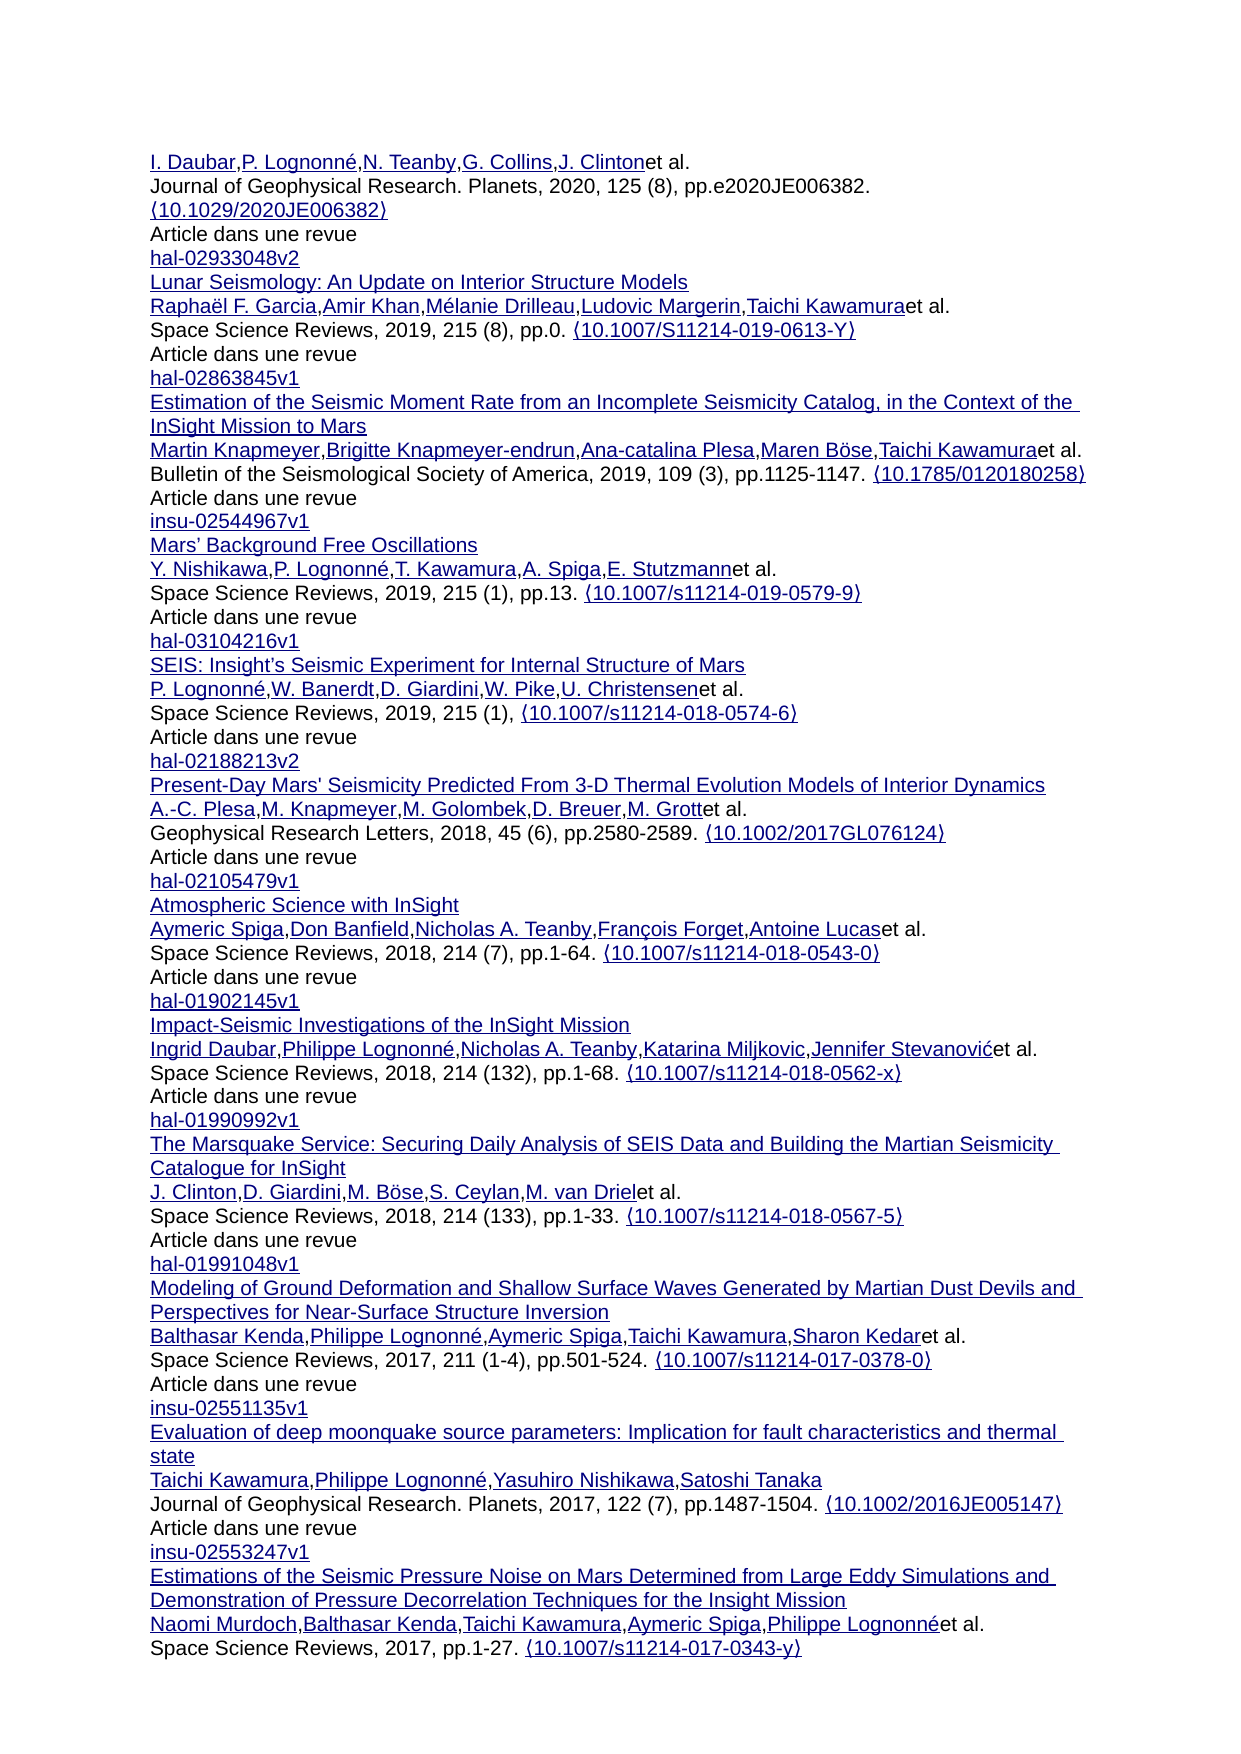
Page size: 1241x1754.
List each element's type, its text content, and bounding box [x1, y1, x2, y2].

table_cell Present-Day Mars' Seismicity Predicted From 3-D Thermal Evolution Models of Interior Dynamics A.-C. Plesa,M. Knapmeyer,M. Golombek,D. Breuer,M. Grottet al. Geophysical Research Letters, 2018, 45 (6), pp.2580-2589. ⟨10.1002/2017GL076124⟩ Article dans une revue hal-02105479v1 [150, 773, 1090, 893]
table_cell Estimation of the Seismic Moment Rate from an Incomplete Seismicity Catalog, in the Context of the InSight Mission to Mars Martin Knapmeyer,Brigitte Knapmeyer‐endrun,Ana‐catalina Plesa,Maren Böse,Taichi Kawamuraet al. Bulletin of the Seismological Society of America, 2019, 109 (3), pp.1125-1147. ⟨10.1785/0120180258⟩ Article dans une revue insu-02544967v1 [150, 390, 1090, 533]
table_cell Impact-Seismic Investigations of the InSight Mission Ingrid Daubar,Philippe Lognonné,Nicholas A. Teanby,Katarina Miljkovic,Jennifer Stevanovićet al. Space Science Reviews, 2018, 214 (132), pp.1-68. ⟨10.1007/s11214-018-0562-x⟩ Article dans une revue hal-01990992v1 [150, 1013, 1090, 1132]
table_cell I. Daubar,P. Lognonné,N. Teanby,G. Collins,J. Clintonet al. Journal of Geophysical Research. Planets, 2020, 125 (8), pp.e2020JE006382. ⟨10.1029/2020JE006382⟩ Article dans une revue hal-02933048v2 [150, 150, 1090, 270]
table_cell Lunar Seismology: An Update on Interior Structure Models Raphaël F. Garcia,Amir Khan,Mélanie Drilleau,Ludovic Margerin,Taichi Kawamuraet al. Space Science Reviews, 2019, 215 (8), pp.0. ⟨10.1007/S11214-019-0613-Y⟩ Article dans une revue hal-02863845v1 [150, 270, 1090, 389]
table_cell The Marsquake Service: Securing Daily Analysis of SEIS Data and Building the Martian Seismicity Catalogue for InSight J. Clinton,D. Giardini,M. Böse,S. Ceylan,M. van Drielet al. Space Science Reviews, 2018, 214 (133), pp.1-33. ⟨10.1007/s11214-018-0567-5⟩ Article dans une revue hal-01991048v1 [150, 1132, 1090, 1276]
table_cell Estimations of the Seismic Pressure Noise on Mars Determined from Large Eddy Simulations and Demonstration of Pressure Decorrelation Techniques for the Insight Mission Naomi Murdoch,Balthasar Kenda,Taichi Kawamura,Aymeric Spiga,Philippe Lognonnéet al. Space Science Reviews, 2017, pp.1-27. ⟨10.1007/s11214-017-0343-y⟩ [150, 1564, 1090, 1659]
table_cell Atmospheric Science with InSight Aymeric Spiga,Don Banfield,Nicholas A. Teanby,François Forget,Antoine Lucaset al. Space Science Reviews, 2018, 214 (7), pp.1-64. ⟨10.1007/s11214-018-0543-0⟩ Article dans une revue hal-01902145v1 [150, 893, 1090, 1012]
table_cell SEIS: Insight’s Seismic Experiment for Internal Structure of Mars P. Lognonné,W. Banerdt,D. Giardini,W. Pike,U. Christensenet al. Space Science Reviews, 2019, 215 (1), ⟨10.1007/s11214-018-0574-6⟩ Article dans une revue hal-02188213v2 [150, 653, 1090, 773]
table_cell Mars’ Background Free Oscillations Y. Nishikawa,P. Lognonné,T. Kawamura,A. Spiga,E. Stutzmannet al. Space Science Reviews, 2019, 215 (1), pp.13. ⟨10.1007/s11214-019-0579-9⟩ Article dans une revue hal-03104216v1 [150, 533, 1090, 653]
table_cell Modeling of Ground Deformation and Shallow Surface Waves Generated by Martian Dust Devils and Perspectives for Near-Surface Structure Inversion Balthasar Kenda,Philippe Lognonné,Aymeric Spiga,Taichi Kawamura,Sharon Kedaret al. Space Science Reviews, 2017, 211 (1-4), pp.501-524. ⟨10.1007/s11214-017-0378-0⟩ Article dans une revue insu-02551135v1 [150, 1276, 1090, 1420]
table_cell Evaluation of deep moonquake source parameters: Implication for fault characteristics and thermal state Taichi Kawamura,Philippe Lognonné,Yasuhiro Nishikawa,Satoshi Tanaka Journal of Geophysical Research. Planets, 2017, 122 (7), pp.1487-1504. ⟨10.1002/2016JE005147⟩ Article dans une revue insu-02553247v1 [150, 1420, 1090, 1563]
